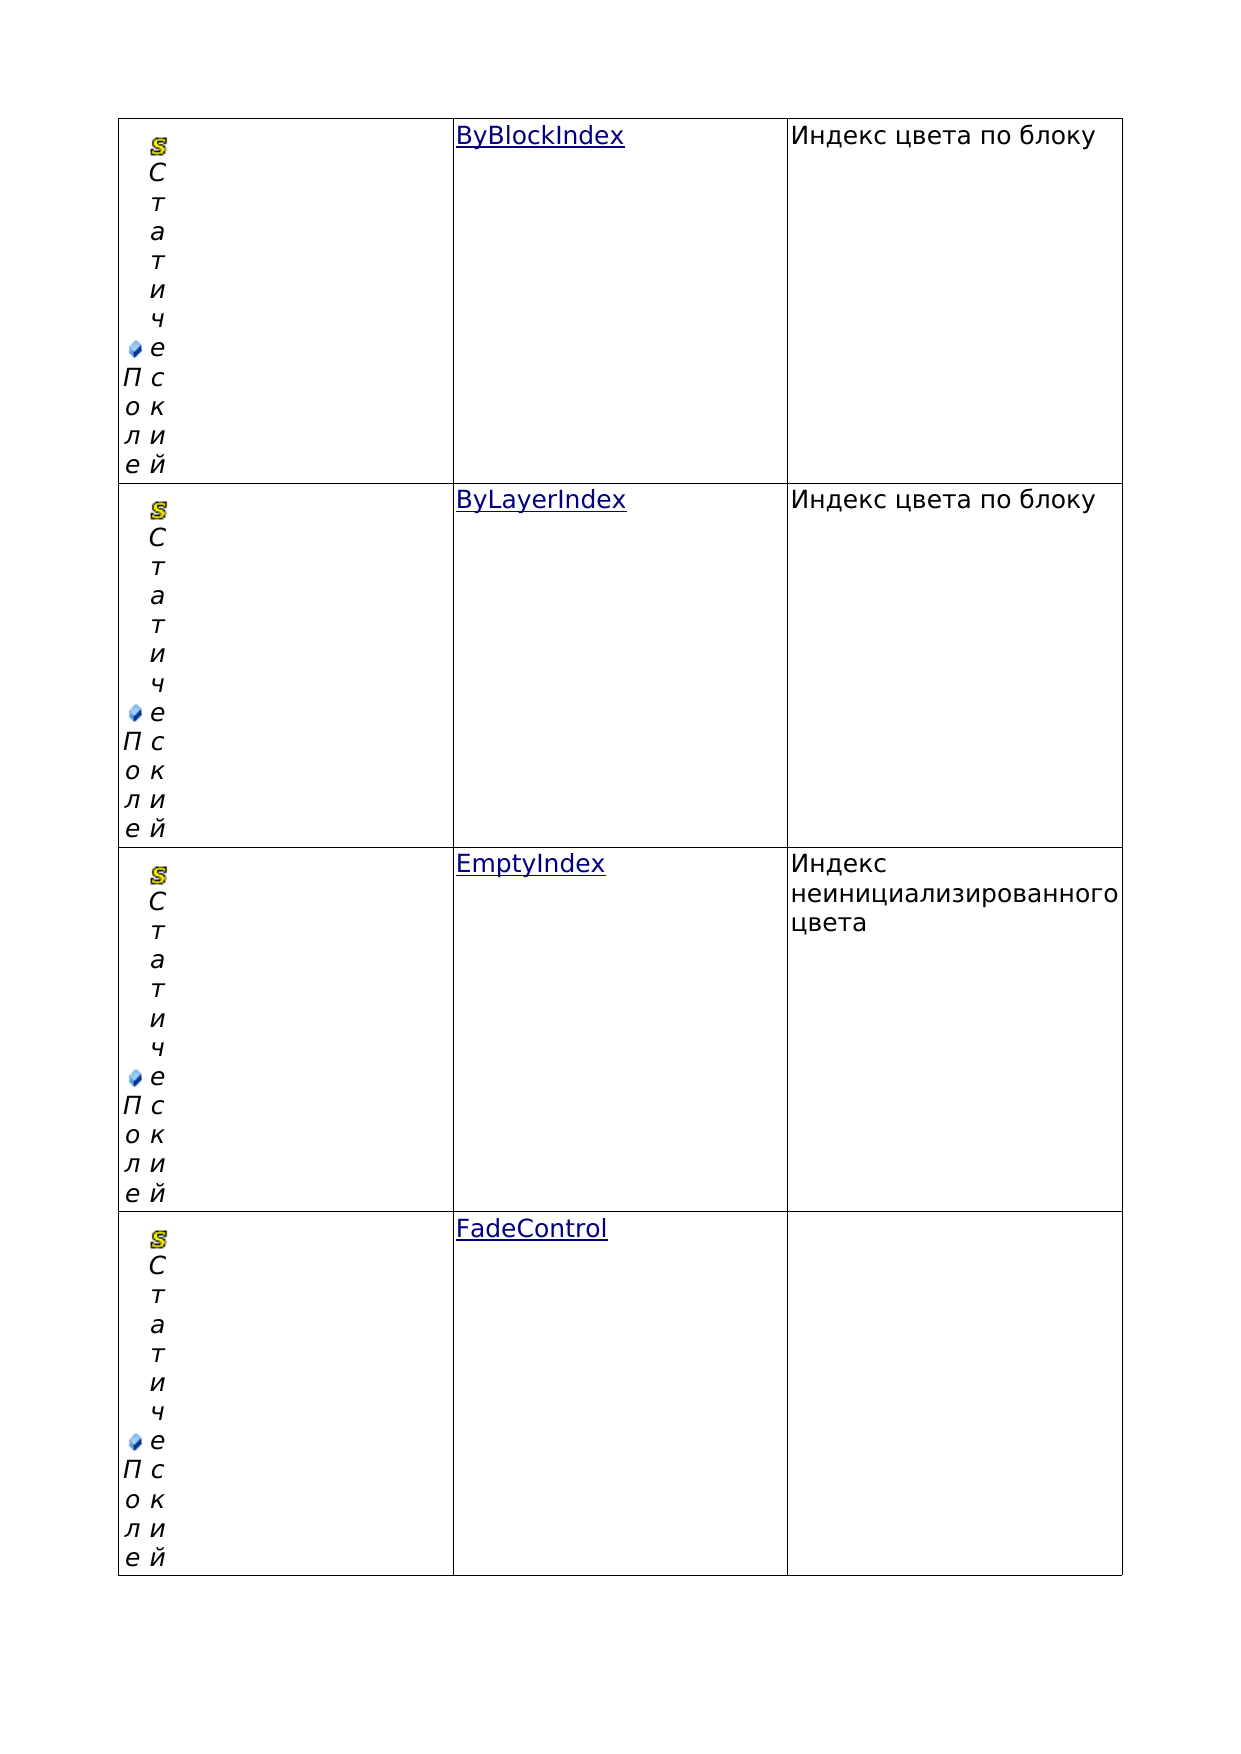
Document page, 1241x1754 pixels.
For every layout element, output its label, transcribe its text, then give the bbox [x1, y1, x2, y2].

table_cell [788, 1212, 1122, 1575]
table_cell Индекс цвета по блоку [788, 119, 1122, 482]
picture [121, 1066, 146, 1092]
table_cell Индекс цвета по блоку [788, 484, 1122, 847]
table_cell ByBlockIndex [454, 119, 787, 482]
table_cell [119, 848, 453, 1211]
picture [146, 497, 172, 523]
table_cell EmptyIndex [454, 848, 787, 1211]
table_cell [119, 484, 453, 847]
picture [146, 133, 172, 159]
table_cell FadeControl [454, 1212, 787, 1575]
table_cell [119, 1212, 453, 1575]
picture [146, 862, 172, 888]
picture [121, 1430, 146, 1456]
table_cell ByLayerIndex [454, 484, 787, 847]
picture [121, 337, 146, 363]
picture [121, 702, 146, 727]
table_cell [119, 119, 453, 482]
picture [146, 1226, 172, 1252]
table_cell Индекс неинициализированного цвета [788, 848, 1122, 1211]
